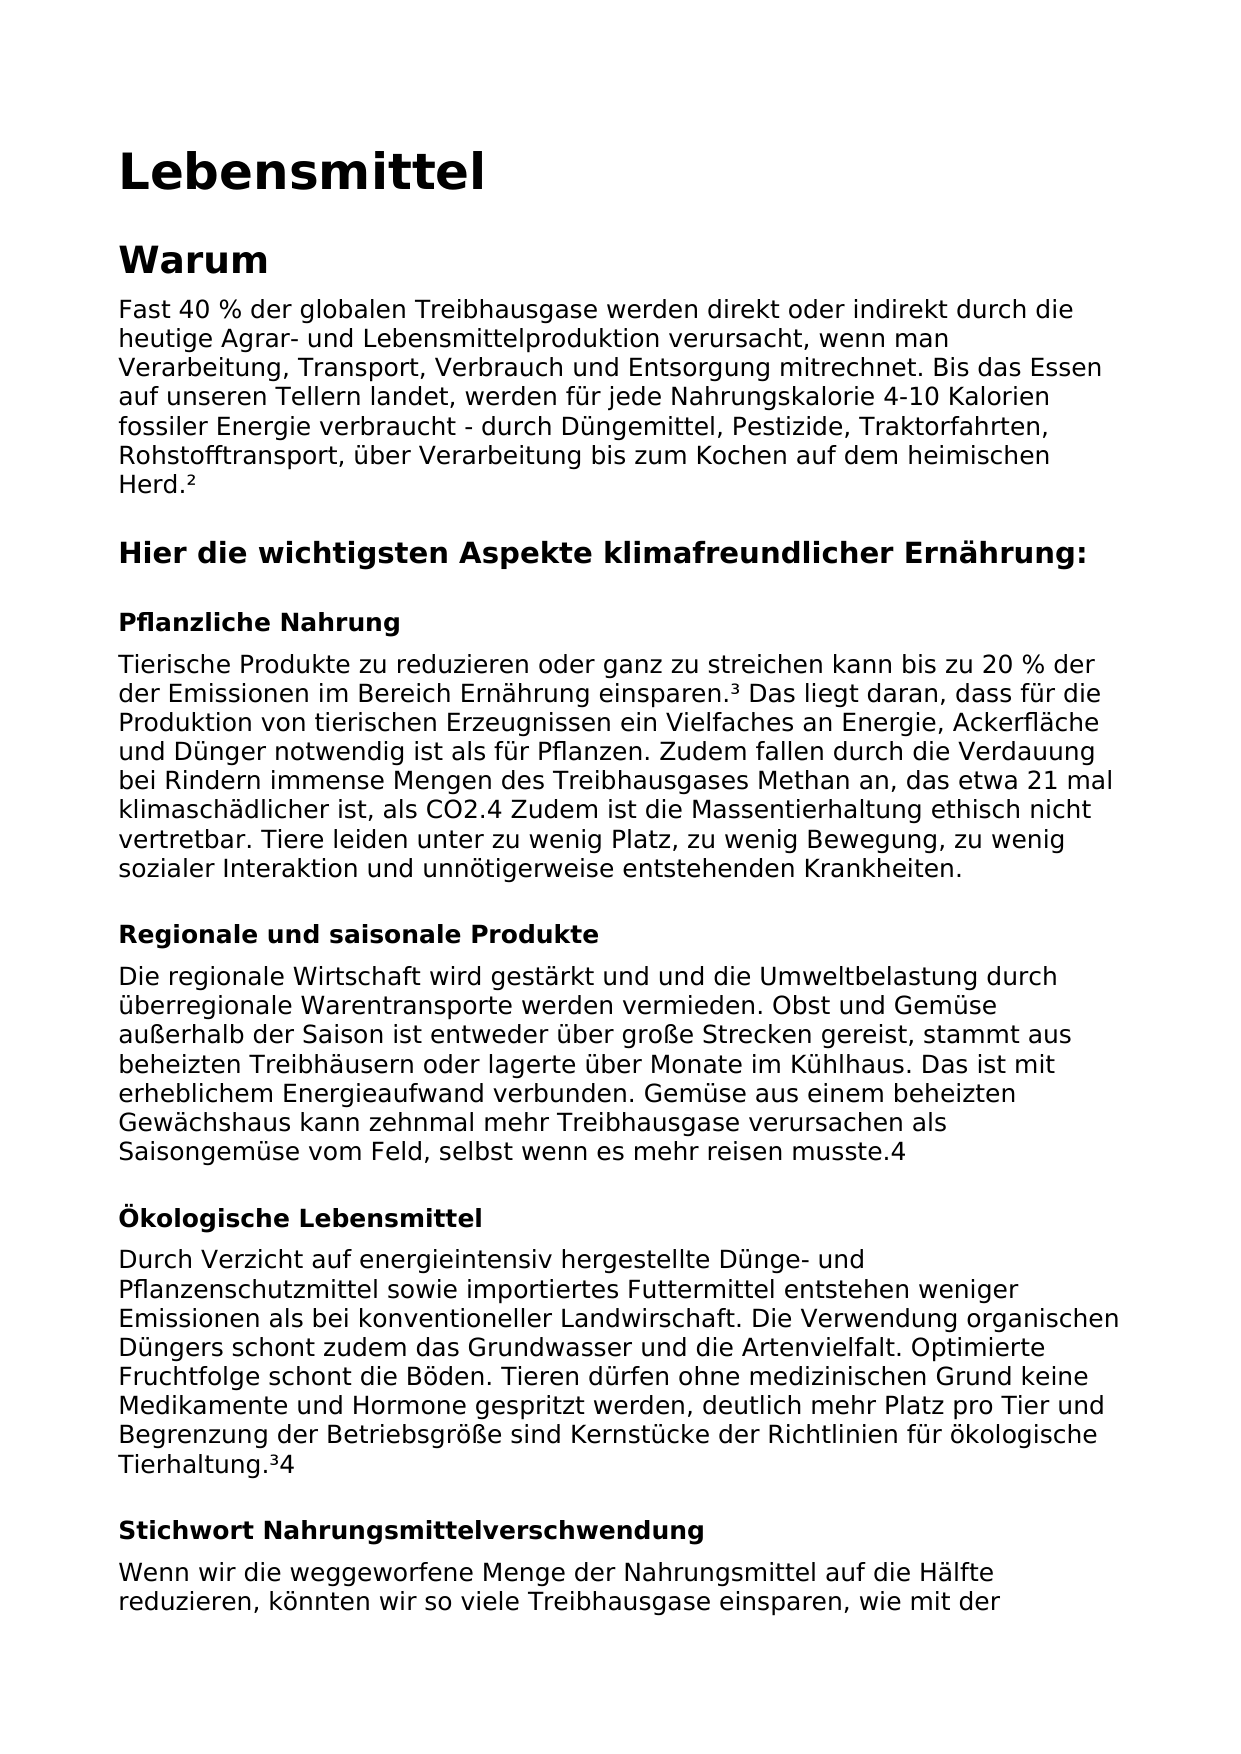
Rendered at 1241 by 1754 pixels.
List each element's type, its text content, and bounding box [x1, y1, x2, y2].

subtitle Ökologische Lebensmittel [118, 1204, 1122, 1233]
subtitle Pflanzliche Nahrung [118, 608, 1122, 637]
subtitle Stichwort Nahrungsmittelverschwendung [118, 1516, 1122, 1546]
subtitle Warum [118, 239, 1122, 282]
text Durch Verzicht auf energieintensiv hergestellte Dünge- und Pflanzenschutzmittel sowie importiertes Futtermittel entstehen weniger Emissionen als bei konventioneller Landwirschaft. Die Verwendung organischen Düngers schont zudem das Grundwasser und die Artenvielfalt. Optimierte Fruchtfolge schont die Böden. Tieren dürfen ohne medizinischen Grund keine Medikamente und Hormone gespritzt werden, deutlich mehr Platz pro Tier und Begrenzung der Betriebsgröße sind Kernstücke der Richtlinien für ökologische Tierhaltung.³4 [118, 1246, 1122, 1479]
subtitle Hier die wichtigsten Aspekte klimafreundlicher Ernährung: [118, 537, 1122, 571]
text Die regionale Wirtschaft wird gestärkt und und die Umweltbelastung durch überregionale Warentransporte werden vermieden. Obst und Gemüse außerhalb der Saison ist entweder über große Strecken gereist, stammt aus beheizten Treibhäusern oder lagerte über Monate im Kühlhaus. Das ist mit erheblichem Energieaufwand verbunden. Gemüse aus einem beheizten Gewächshaus kann zehnmal mehr Treibhausgase verursachen als Saisongemüse vom Feld, selbst wenn es mehr reisen musste.4 [118, 962, 1122, 1166]
subtitle Regionale und saisonale Produkte [118, 921, 1122, 950]
text Fast 40 % der globalen Treibhausgase werden direkt oder indirekt durch die heutige Agrar- und Lebensmittelproduktion verursacht, wenn man Verarbeitung, Transport, Verbrauch und Entsorgung mitrechnet. Bis das Essen auf unseren Tellern landet, werden für jede Nahrungskalorie 4-10 Kalorien fossiler Energie verbraucht - durch Düngemittel, Pestizide, Traktorfahrten, Rohstofftransport, über Verarbeitung bis zum Kochen auf dem heimischen Herd.² [118, 295, 1122, 499]
subtitle Lebensmittel [118, 143, 1122, 201]
text Tierische Produkte zu reduzieren oder ganz zu streichen kann bis zu 20 % der der Emissionen im Bereich Ernährung einsparen.³ Das liegt daran, dass für die Produktion von tierischen Erzeugnissen ein Vielfaches an Energie, Ackerfläche und Dünger notwendig ist als für Pflanzen. Zudem fallen durch die Verdauung bei Rindern immense Mengen des Treibhausgases Methan an, das etwa 21 mal klimaschädlicher ist, als CO2.4 Zudem ist die Massentierhaltung ethisch nicht vertretbar. Tiere leiden unter zu wenig Platz, zu wenig Bewegung, zu wenig sozialer Interaktion und unnötigerweise entstehenden Krankheiten. [118, 650, 1122, 883]
text Wenn wir die weggeworfene Menge der Nahrungsmittel auf die Hälfte reduzieren, könnten wir so viele Treibhausgase einsparen, wie mit der [118, 1558, 1122, 1616]
